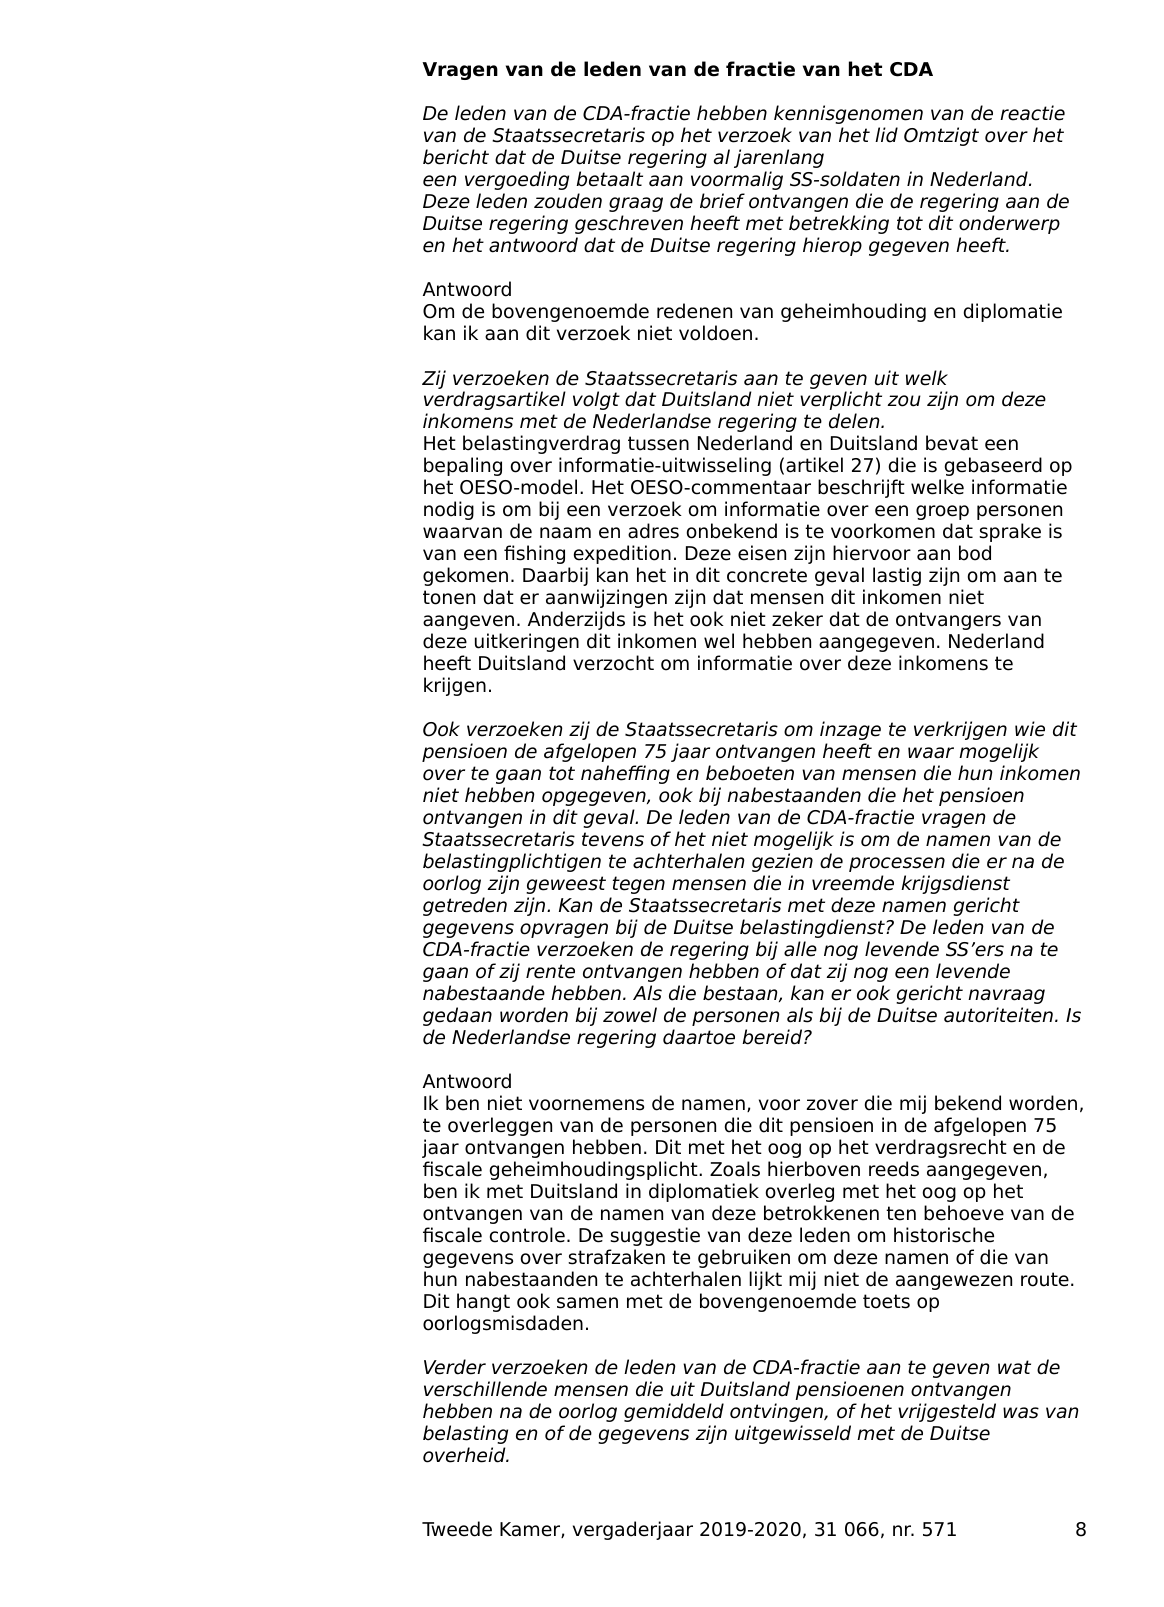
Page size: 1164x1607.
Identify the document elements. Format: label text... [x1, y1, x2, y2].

subtitle Vragen van de leden van de fractie van het CDA [422, 59, 1087, 81]
text Ik ben niet voornemens de namen, voor zover die mij bekend worden, te overleggen van de personen die dit pensioen in de afgelopen 75 jaar ontvangen hebben. Dit met het oog op het verdragsrecht en de fiscale geheimhoudingsplicht. Zoals hierboven reeds aangegeven, ben ik met Duitsland in diplomatiek overleg met het oog op het ontvangen van de namen van deze betrokkenen ten behoeve van de fiscale controle. De suggestie van deze leden om historische gegevens over strafzaken te gebruiken om deze namen of die van hun nabestaanden te achterhalen lijkt mij niet de aangewezen route. Dit hangt ook samen met de bovengenoemde toets op oorlogsmisdaden. [422, 1093, 1087, 1335]
text Antwoord [422, 279, 1087, 301]
text Om de bovengenoemde redenen van geheimhouding en diplomatie kan ik aan dit verzoek niet voldoen. [422, 301, 1087, 345]
text Zij verzoeken de Staatssecretaris aan te geven uit welk verdragsartikel volgt dat Duitsland niet verplicht zou zijn om deze inkomens met de Nederlandse regering te delen. [422, 367, 1087, 433]
text Ook verzoeken zij de Staatssecretaris om inzage te verkrijgen wie dit pensioen de afgelopen 75 jaar ontvangen heeft en waar mogelijk over te gaan tot naheffing en beboeten van mensen die hun inkomen niet hebben opgegeven, ook bij nabestaanden die het pensioen ontvangen in dit geval. De leden van de CDA-fractie vragen de Staatssecretaris tevens of het niet mogelijk is om de namen van de belastingplichtigen te achterhalen gezien de processen die er na de oorlog zijn geweest tegen mensen die in vreemde krijgsdienst getreden zijn. Kan de Staatssecretaris met deze namen gericht gegevens opvragen bij de Duitse belastingdienst? De leden van de CDA-fractie verzoeken de regering bij alle nog levende SS’ers na te gaan of zij rente ontvangen hebben of dat zij nog een levende nabestaande hebben. Als die bestaan, kan er ook gericht navraag gedaan worden bij zowel de personen als bij de Duitse autoriteiten. Is de Nederlandse regering daartoe bereid? [422, 719, 1087, 1049]
text Antwoord [422, 1071, 1087, 1093]
text Het belastingverdrag tussen Nederland en Duitsland bevat een bepaling over informatie-uitwisseling (artikel 27) die is gebaseerd op het OESO-model. Het OESO-commentaar beschrijft welke informatie nodig is om bij een verzoek om informatie over een groep personen waarvan de naam en adres onbekend is te voorkomen dat sprake is van een fishing expedition. Deze eisen zijn hiervoor aan bod gekomen. Daarbij kan het in dit concrete geval lastig zijn om aan te tonen dat er aanwijzingen zijn dat mensen dit inkomen niet aangeven. Anderzijds is het ook niet zeker dat de ontvangers van deze uitkeringen dit inkomen wel hebben aangegeven. Nederland heeft Duitsland verzocht om informatie over deze inkomens te krijgen. [422, 433, 1087, 697]
text De leden van de CDA-fractie hebben kennisgenomen van de reactie van de Staatssecretaris op het verzoek van het lid Omtzigt over het bericht dat de Duitse regering al jarenlang [422, 103, 1087, 169]
text een vergoeding betaalt aan voormalig SS-soldaten in Nederland. Deze leden zouden graag de brief ontvangen die de regering aan de Duitse regering geschreven heeft met betrekking tot dit onderwerp en het antwoord dat de Duitse regering hierop gegeven heeft. [422, 169, 1087, 257]
text Verder verzoeken de leden van de CDA-fractie aan te geven wat de verschillende mensen die uit Duitsland pensioenen ontvangen hebben na de oorlog gemiddeld ontvingen, of het vrijgesteld was van belasting en of de gegevens zijn uitgewisseld met de Duitse overheid. [422, 1357, 1087, 1467]
